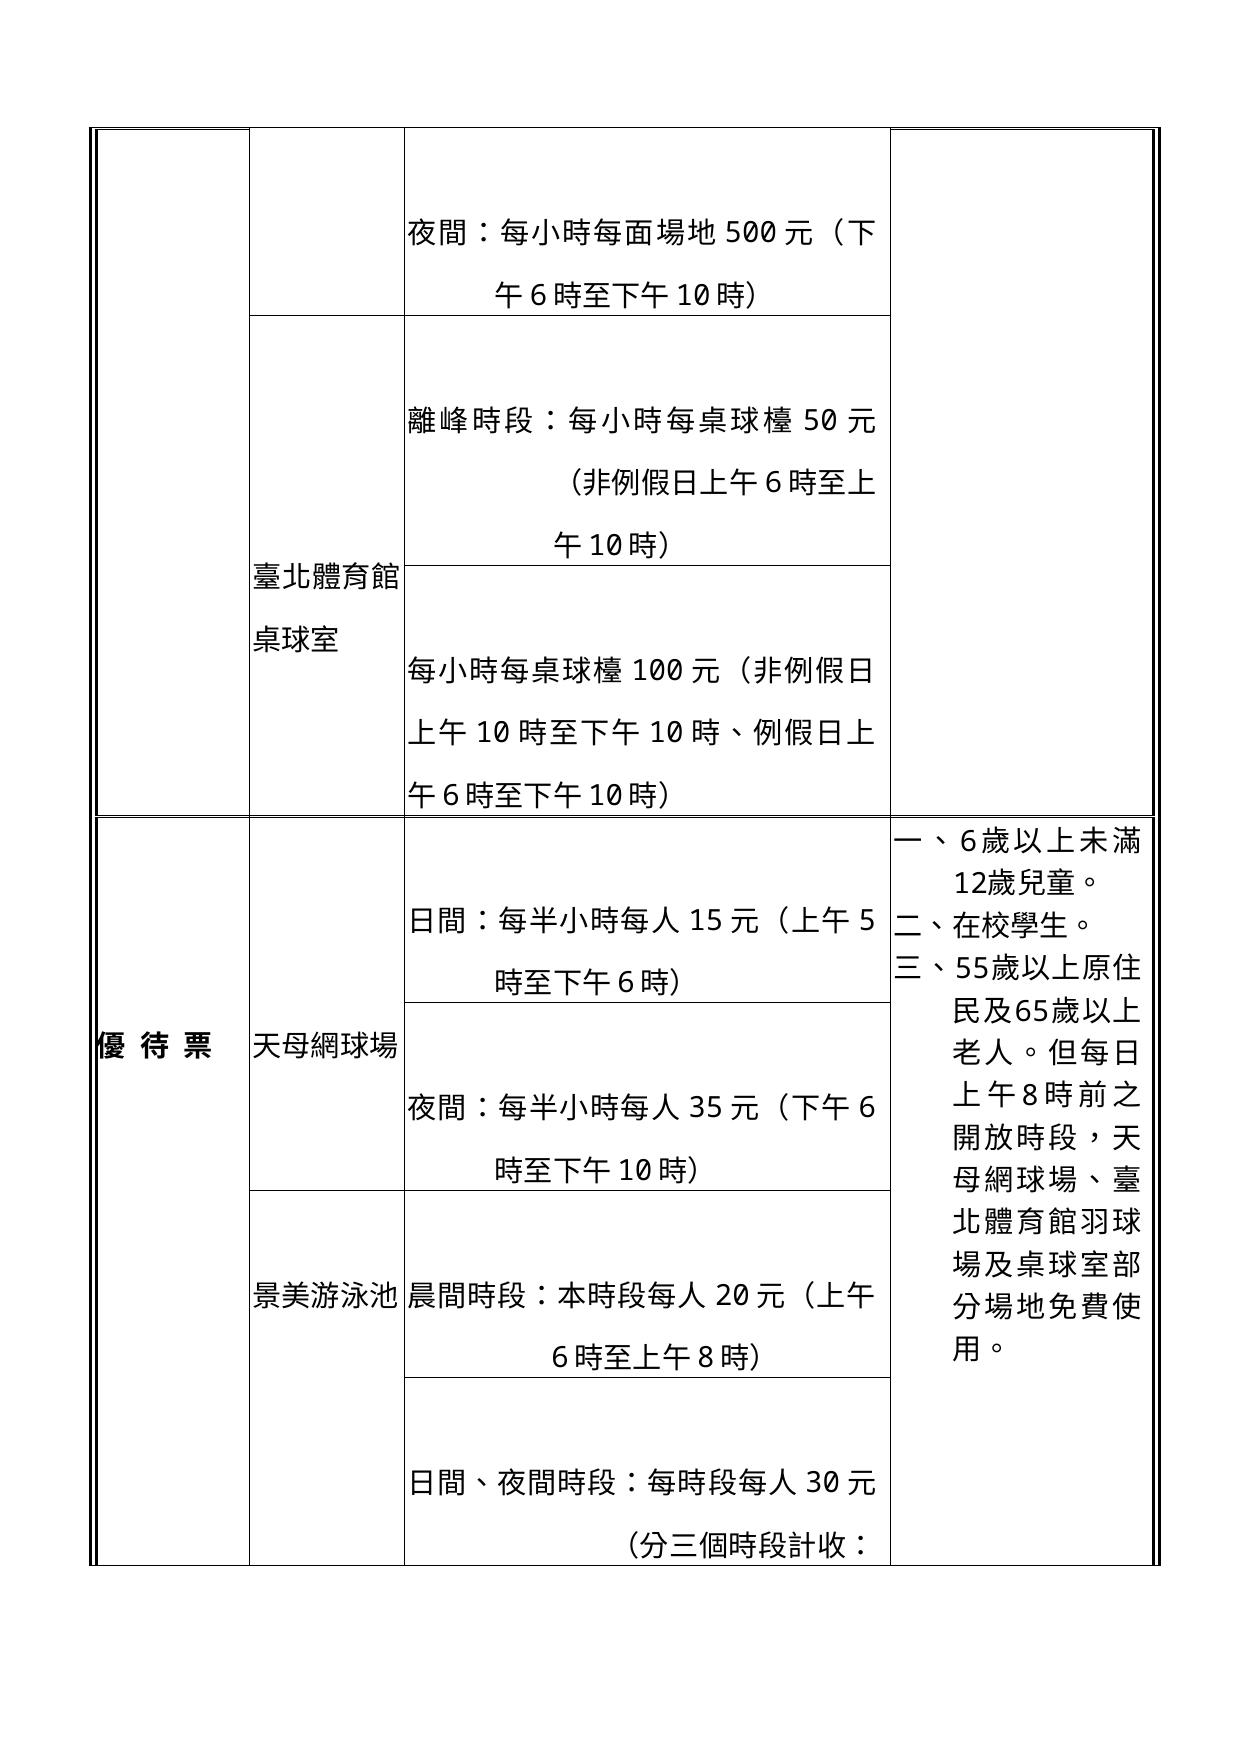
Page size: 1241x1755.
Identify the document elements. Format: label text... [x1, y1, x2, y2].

table_cell 臺北體育館桌球室 [250, 316, 404, 814]
table_cell 優 待 票 [98, 818, 249, 1564]
table_cell [98, 130, 249, 814]
table_cell 離峰時段：每小時每桌球檯50元（非例假日上午6時至上午10時） [405, 316, 890, 564]
table_cell 日間、夜間時段：每時段每人30元（分三個時段計收： [405, 1378, 890, 1564]
table_cell 夜間：每半小時每人35元（下午6時至下午10時） [405, 1003, 890, 1189]
table_cell 景美游泳池 [250, 1191, 404, 1564]
table_cell 日間：每半小時每人15元（上午5時至下午6時） [405, 818, 890, 1002]
table_cell 天母網球場 [250, 818, 404, 1189]
table_cell [250, 128, 404, 314]
table_cell 一、6歲以上未滿12歲兒童。 二、在校學生。 三、55歲以上原住民及65歲以上老人。但每日上午8時前之開放時段，天母網球場、臺北體育館羽球場及桌球室部分場地免費使用。 [891, 818, 1152, 1564]
table_cell 夜間：每小時每面場地500元（下午6時至下午10時） [405, 128, 890, 314]
table_cell 晨間時段：本時段每人20元（上午6時至上午8時） [405, 1191, 890, 1377]
table_cell [891, 130, 1152, 814]
table_cell 每小時每桌球檯100元（非例假日上午10時至下午10時、例假日上午6時至下午10時） [405, 566, 890, 814]
